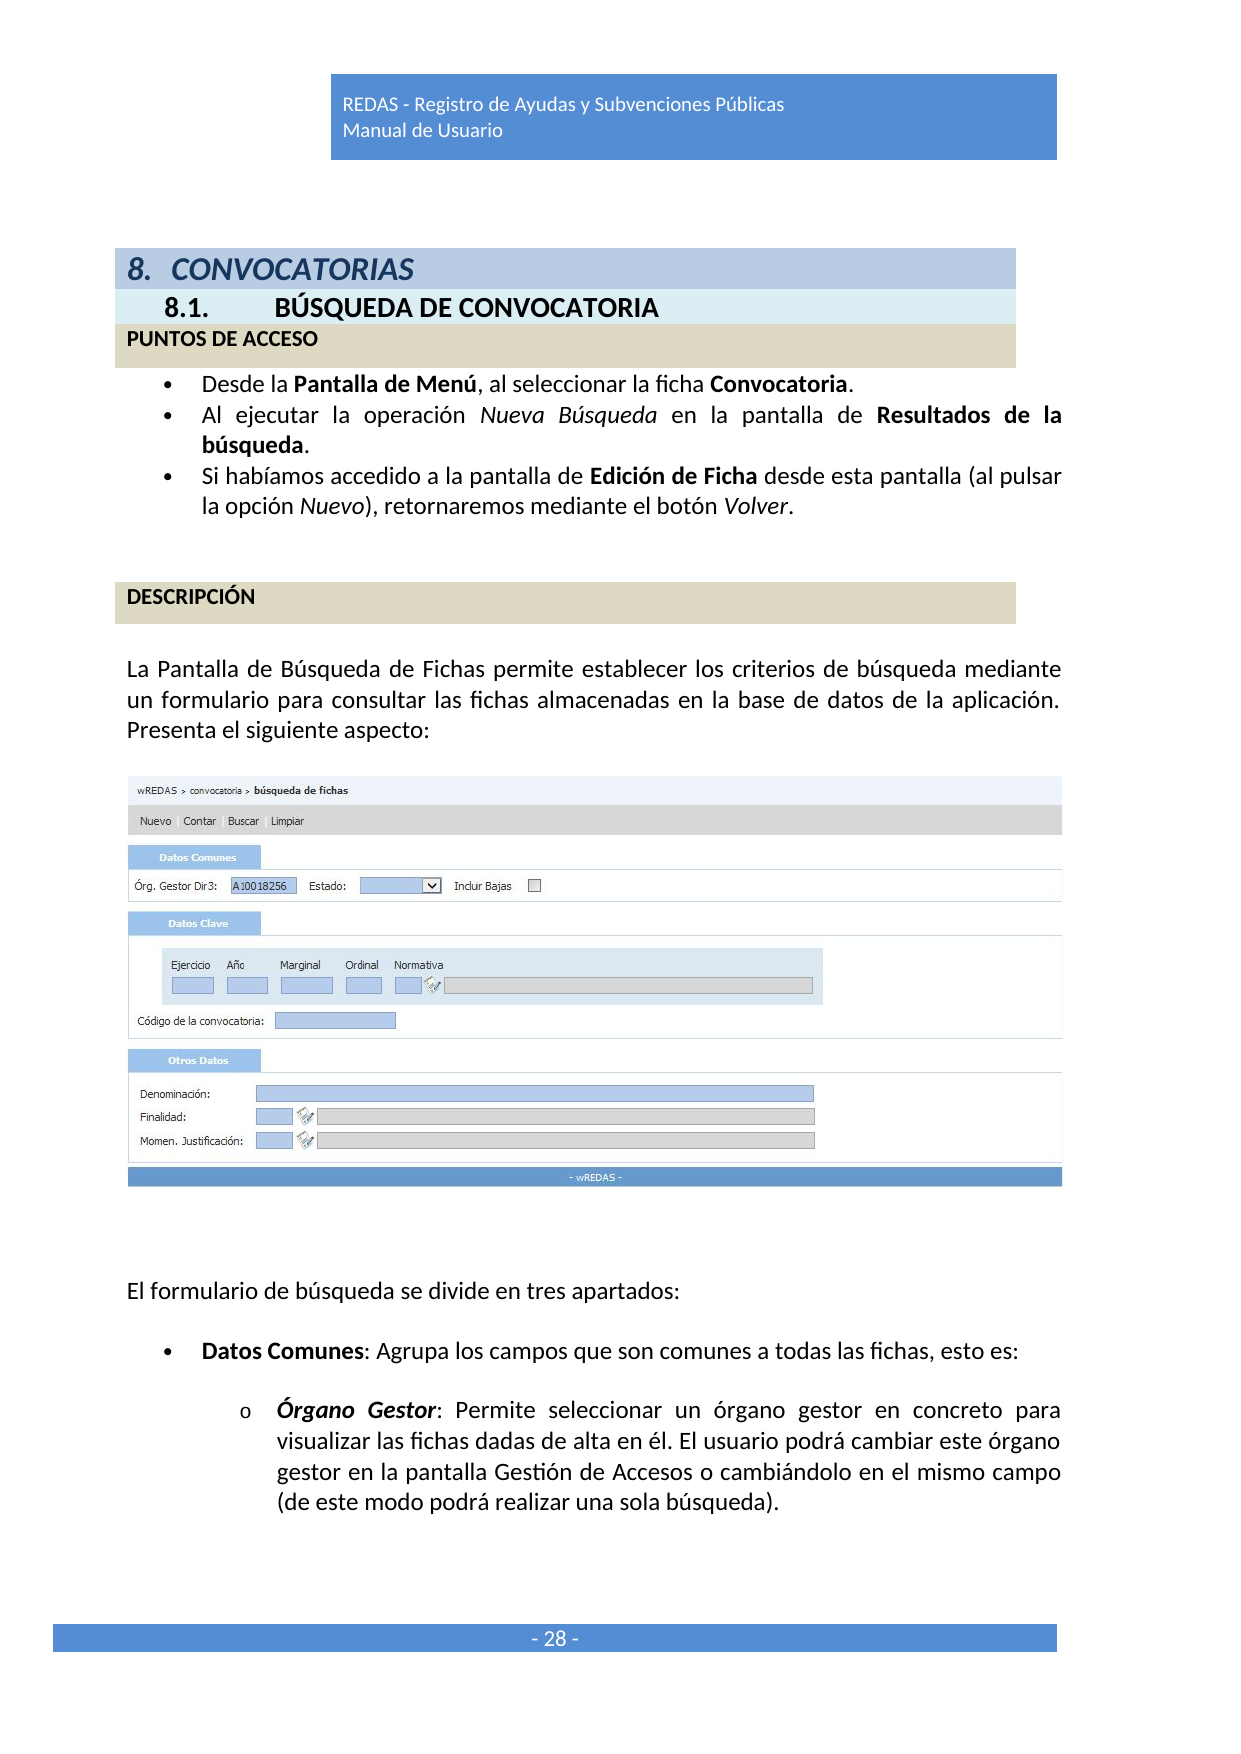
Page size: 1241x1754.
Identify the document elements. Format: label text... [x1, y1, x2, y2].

list Desde la Pantalla de Menú, al seleccionar la ficha Convocatoria. [164, 368, 1062, 399]
text El formulario de búsqueda se divide en tres apartados: [127, 1275, 1062, 1306]
picture [126, 774, 1063, 1187]
table_cell BÚSQUEDA DE CONVOCATORIA [115, 289, 1016, 324]
list Órgano Gestor: Permite seleccionar un órgano gestor en concreto para visualizar las fichas dadas de alta en él. El usuario podrá cambiar este órgano gestor en la pantalla Gestión de Accesos o cambiándolo en el mismo campo (de este modo podrá realizar una sola búsqueda). [239, 1394, 1062, 1517]
list Al ejecutar la operación Nueva Búsqueda en la pantalla de Resultados de la búsqueda. [164, 399, 1062, 460]
text La Pantalla de Búsqueda de Fichas permite establecer los criterios de búsqueda mediante un formulario para consultar las fichas almacenadas en la base de datos de la aplicación. Presenta el siguiente aspecto: [127, 654, 1062, 745]
table_cell PUNTOS DE ACCESO [115, 324, 1016, 368]
list Datos Comunes: Agrupa los campos que son comunes a todas las fichas, esto es: [164, 1335, 1062, 1365]
table_header CONVOCATORIAS [115, 248, 1016, 289]
table_header DESCRIPCIÓN [115, 582, 1016, 624]
list Si habíamos accedido a la pantalla de Edición de Ficha desde esta pantalla (al pulsar la opción Nuevo), retornaremos mediante el botón Volver. [164, 460, 1062, 521]
